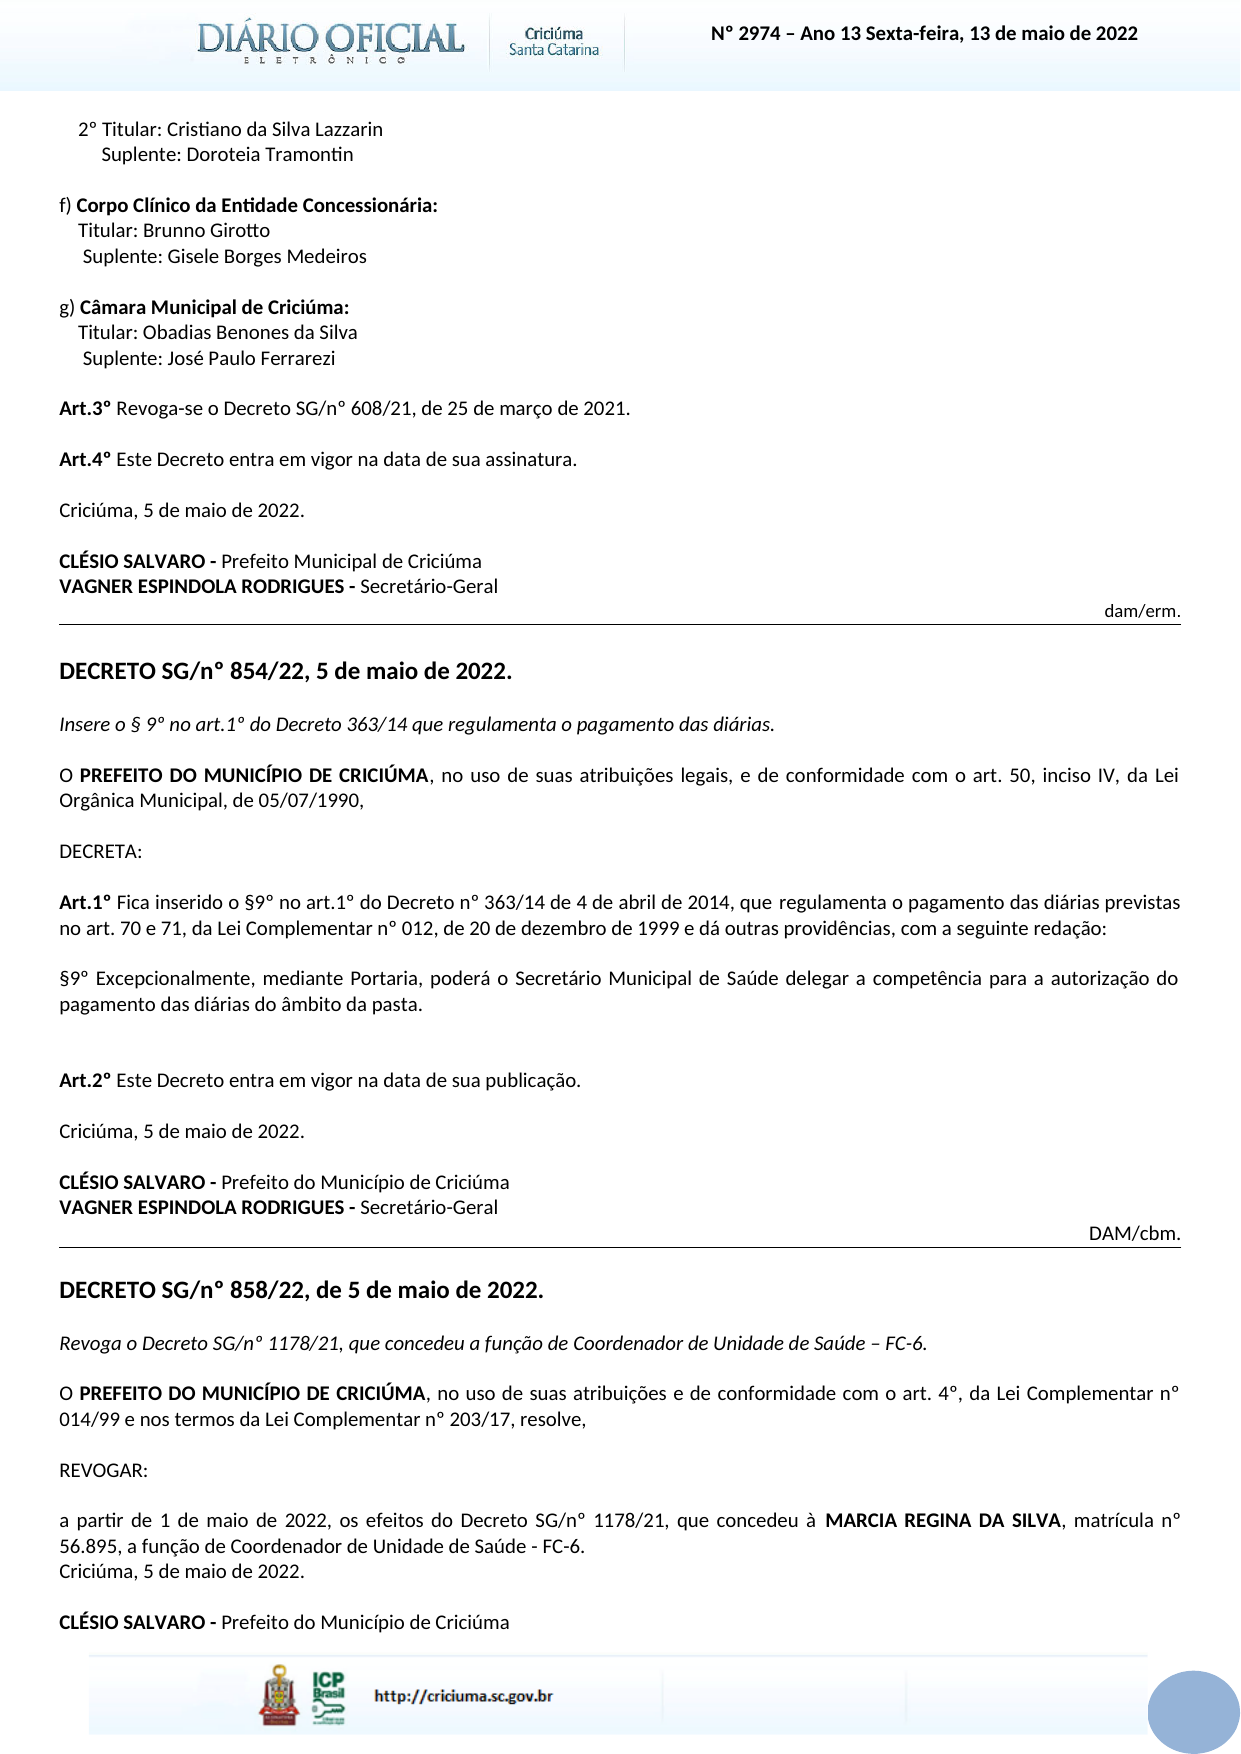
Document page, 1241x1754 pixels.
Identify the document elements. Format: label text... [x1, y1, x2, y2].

text Revoga o Decreto SG/nº 1178/21, que concedeu a função de Coordenador de Unidade de Saúde – FC-6. [59, 1330, 1181, 1355]
list CLÉSIO SALVARO - Prefeito do Município de Criciúma [59, 1169, 1240, 1194]
text Suplente: Gisele Borges Medeiros [59, 243, 1181, 268]
text g) Câmara Municipal de Criciúma: [59, 294, 1181, 319]
text Suplente: Doroteia Tramontin [59, 141, 1181, 167]
list Criciúma, 5 de maio de 2022. [59, 1118, 1181, 1143]
text CLÉSIO SALVARO - Prefeito Municipal de Criciúma [59, 548, 1240, 573]
list DECRETO SG/nº 854/22, 5 de maio de 2022. [59, 656, 1181, 686]
list §9º Excepcionalmente, mediante Portaria, poderá o Secretário Municipal de Saúde delegar a competência para a autorização do pagamento das diárias do âmbito da pasta. [59, 966, 1181, 1016]
text Titular: Obadias Benones da Silva [59, 319, 1181, 345]
text dam/erm. [59, 599, 1181, 624]
text Titular: Brunno Girotto [59, 218, 1181, 243]
text f) Corpo Clínico da Entidade Concessionária: [59, 192, 1181, 218]
text DECRETO SG/nº 858/22, de 5 de maio de 2022. [59, 1274, 1196, 1304]
list VAGNER ESPINDOLA RODRIGUES - Secretário-Geral [59, 1194, 1181, 1220]
text Suplente: José Paulo Ferrarezi [59, 345, 1181, 370]
text REVOGAR: [59, 1457, 1181, 1482]
text a partir de 1 de maio de 2022, os efeitos do Decreto SG/nº 1178/21, que concedeu à MARCIA REGINA DA SILVA, matrícula nº 56.895, a função de Coordenador de Unidade de Saúde - FC-6. [59, 1508, 1181, 1558]
text 2º Titular: Cristiano da Silva Lazzarin [59, 116, 1181, 141]
text Criciúma, 5 de maio de 2022. [59, 1558, 1181, 1584]
text Art.4º Este Decreto entra em vigor na data de sua assinatura. [59, 446, 1181, 472]
text Art.3º Revoga-se o Decreto SG/nº 608/21, de 25 de março de 2021. [59, 396, 1181, 421]
text CLÉSIO SALVARO - Prefeito do Município de Criciúma [59, 1609, 1240, 1635]
list O PREFEITO DO MUNICÍPIO DE CRICIÚMA, no uso de suas atribuições legais, e de conformidade com o art. 50, inciso IV, da Lei Orgânica Municipal, de 05/07/1990, [59, 762, 1181, 813]
list Insere o § 9º no art.1º do Decreto 363/14 que regulamenta o pagamento das diárias. [59, 711, 1181, 737]
text O PREFEITO DO MUNICÍPIO DE CRICIÚMA, no uso de suas atribuições e de conformidade com o art. 4º, da Lei Complementar nº 014/99 e nos termos da Lei Complementar nº 203/17, resolve, [59, 1381, 1181, 1431]
list Art.2º Este Decreto entra em vigor na data de sua publicação. [59, 1067, 1181, 1093]
text Criciúma, 5 de maio de 2022. [59, 497, 1181, 523]
list Art.1º Fica inserido o §9º no art.1º do Decreto nº 363/14 de 4 de abril de 2014, que regulamenta o pagamento das diárias previstas no art. 70 e 71, da Lei Complementar nº 012, de 20 de dezembro de 1999 e dá outras providências, com a seguinte redação: [59, 889, 1181, 940]
list DECRETA: [59, 838, 1181, 864]
text VAGNER ESPINDOLA RODRIGUES - Secretário-Geral [59, 573, 1240, 599]
list DAM/cbm. [59, 1220, 1181, 1247]
